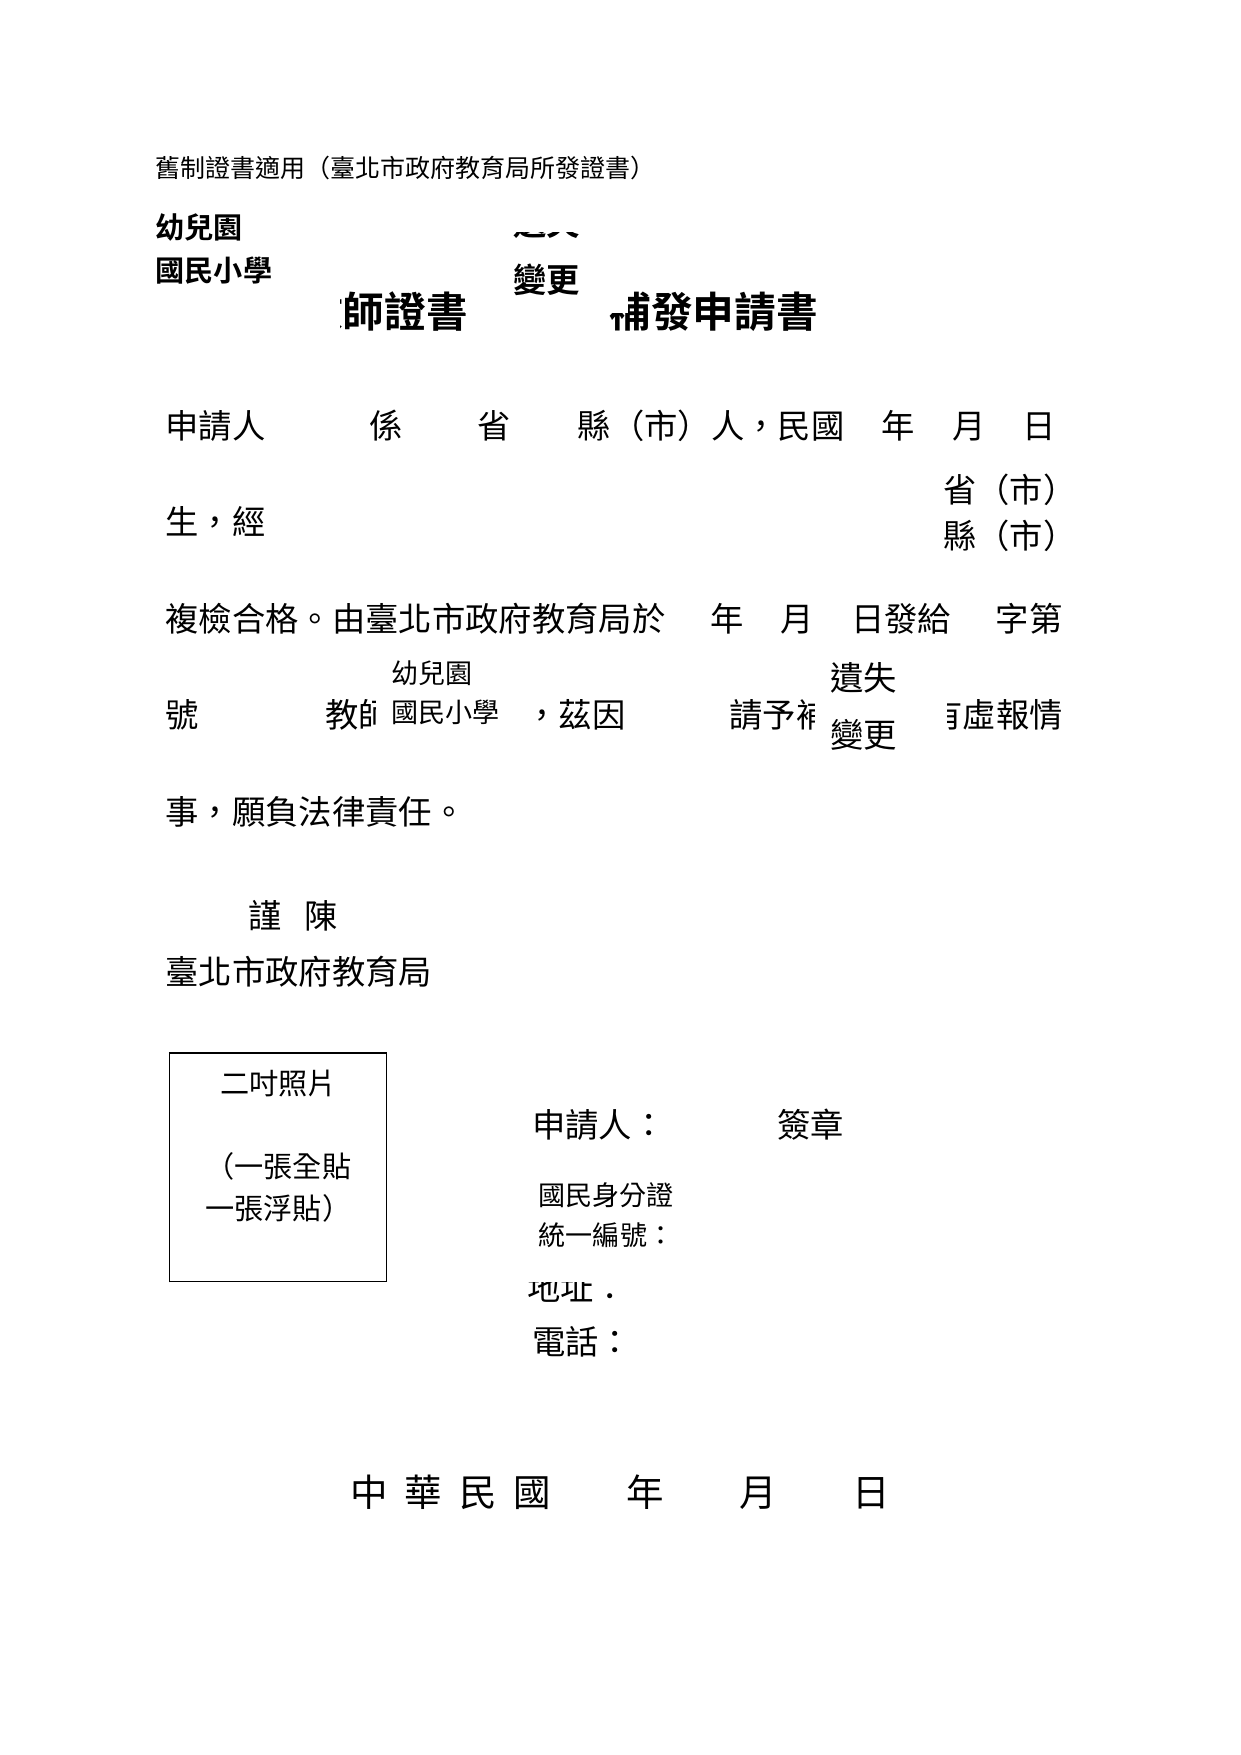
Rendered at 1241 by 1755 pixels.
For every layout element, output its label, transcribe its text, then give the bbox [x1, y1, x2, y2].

text 臺北市政府教育局 [165, 938, 1075, 994]
text 國民小學 [155, 247, 325, 289]
text 複檢合格。由臺北市政府教育局於 年 月 日發給 字第 號 教師證書乙紙，茲因 請予補發，如有虛報情事，願負法律責任。 [165, 592, 1075, 834]
text 統一編號： [532, 1213, 702, 1253]
text 地址： [165, 1257, 1075, 1311]
text 謹 陳 [165, 882, 1075, 938]
text 省（市） [943, 466, 1088, 511]
text 中 華 民 國 年 月 日 [165, 1457, 1075, 1519]
text 一張浮貼） [185, 1186, 371, 1228]
text 遺失 [830, 646, 932, 702]
text 幼兒園 [155, 205, 325, 247]
text [165, 1094, 169, 1148]
text 縣（市） [943, 511, 1088, 557]
text 舊制證書適用（臺北市政府教育局所發證書） [155, 149, 725, 185]
text 變更 [480, 245, 613, 302]
text （一張全貼 [185, 1144, 371, 1186]
text 二吋照片 [185, 1061, 371, 1103]
text 申請人： 簽章 [387, 1094, 1075, 1148]
text 國民身分證 [532, 1174, 702, 1213]
text 變更 [830, 702, 932, 758]
text 教師證書 補發申請書 [340, 279, 1075, 339]
text 申請人 係 省 縣（市）人，民國 年 月 日生，經 [165, 399, 1103, 589]
text 國民小學 [391, 691, 511, 731]
text 遺失 [480, 232, 613, 245]
text 電話： [165, 1311, 1075, 1365]
text 幼兒園 [391, 652, 511, 691]
